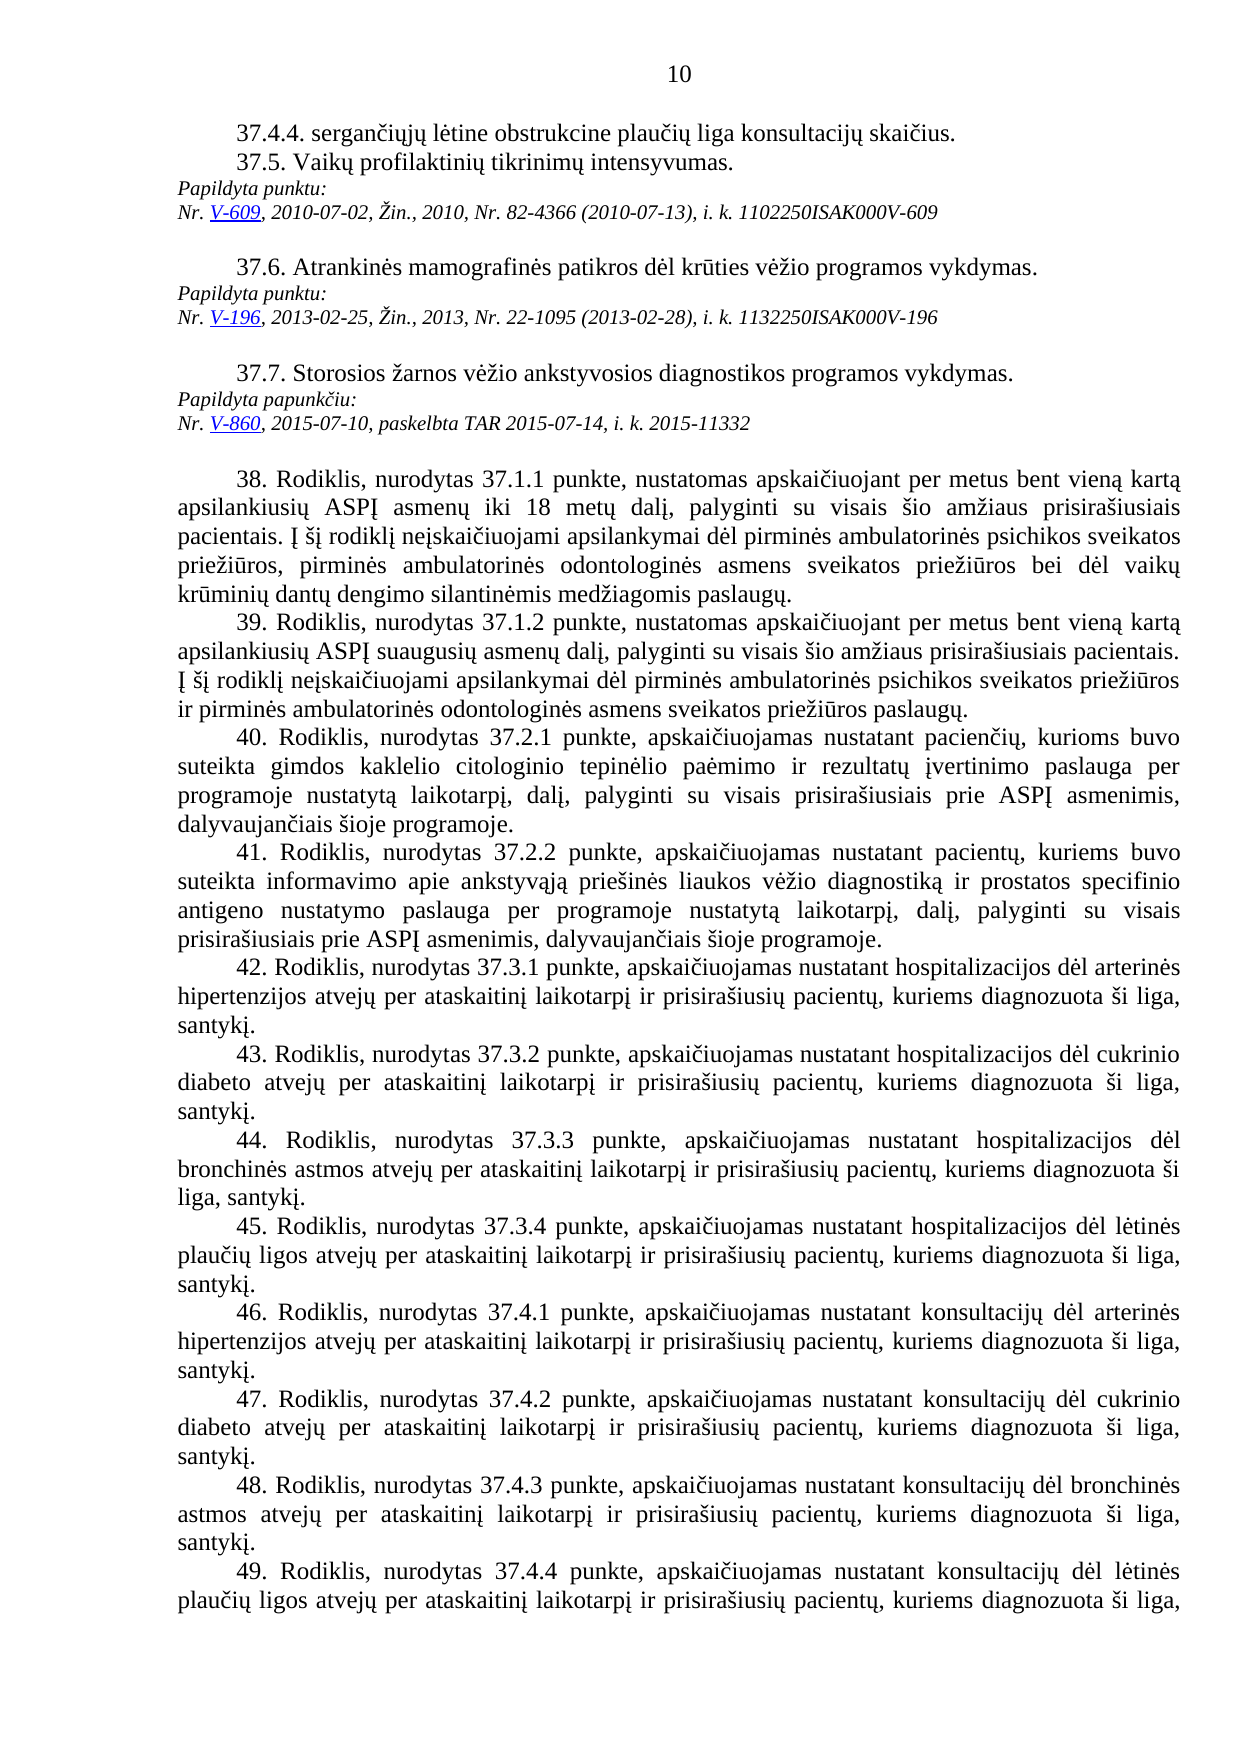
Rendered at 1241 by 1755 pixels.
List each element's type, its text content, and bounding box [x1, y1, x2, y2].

text Papildyta papunkčiu: [177, 387, 1181, 411]
text 46. Rodiklis, nurodytas 37.4.1 punkte, apskaičiuojamas nustatant konsultacijų dėl arterinės hipertenzijos atvejų per ataskaitinį laikotarpį ir prisirašiusių pacientų, kuriems diagnozuota ši liga, santykį. [177, 1297, 1181, 1384]
text 40. Rodiklis, nurodytas 37.2.1 punkte, apskaičiuojamas nustatant pacienčių, kurioms buvo suteikta gimdos kaklelio citologinio tepinėlio paėmimo ir rezultatų įvertinimo paslauga per programoje nustatytą laikotarpį, dalį, palyginti su visais prisirašiusiais prie ASPĮ asmenimis, dalyvaujančiais šioje programoje. [177, 722, 1181, 837]
text 37.6. Atrankinės mamografinės patikros dėl krūties vėžio programos vykdymas. [177, 252, 1181, 281]
text 48. Rodiklis, nurodytas 37.4.3 punkte, apskaičiuojamas nustatant konsultacijų dėl bronchinės astmos atvejų per ataskaitinį laikotarpį ir prisirašiusių pacientų, kuriems diagnozuota ši liga, santykį. [177, 1470, 1181, 1556]
text 39. Rodiklis, nurodytas 37.1.2 punkte, nustatomas apskaičiuojant per metus bent vieną kartą apsilankiusių ASPĮ suaugusių asmenų dalį, palyginti su visais šio amžiaus prisirašiusiais pacientais. Į šį rodiklį neįskaičiuojami apsilankymai dėl pirminės ambulatorinės psichikos sveikatos priežiūros ir pirminės ambulatorinės odontologinės asmens sveikatos priežiūros paslaugų. [177, 607, 1181, 722]
text 38. Rodiklis, nurodytas 37.1.1 punkte, nustatomas apskaičiuojant per metus bent vieną kartą apsilankiusių ASPĮ asmenų iki 18 metų dalį, palyginti su visais šio amžiaus prisirašiusiais pacientais. Į šį rodiklį neįskaičiuojami apsilankymai dėl pirminės ambulatorinės psichikos sveikatos priežiūros, pirminės ambulatorinės odontologinės asmens sveikatos priežiūros bei dėl vaikų krūminių dantų dengimo silantinėmis medžiagomis paslaugų. [177, 464, 1181, 607]
text Papildyta punktu: [177, 281, 1181, 305]
text Nr. V-196, 2013-02-25, Žin., 2013, Nr. 22-1095 (2013-02-28), i. k. 1132250ISAK000V-196 [177, 305, 1181, 329]
text 43. Rodiklis, nurodytas 37.3.2 punkte, apskaičiuojamas nustatant hospitalizacijos dėl cukrinio diabeto atvejų per ataskaitinį laikotarpį ir prisirašiusių pacientų, kuriems diagnozuota ši liga, santykį. [177, 1039, 1181, 1125]
text 47. Rodiklis, nurodytas 37.4.2 punkte, apskaičiuojamas nustatant konsultacijų dėl cukrinio diabeto atvejų per ataskaitinį laikotarpį ir prisirašiusių pacientų, kuriems diagnozuota ši liga, santykį. [177, 1384, 1181, 1470]
text Nr. V-609, 2010-07-02, Žin., 2010, Nr. 82-4366 (2010-07-13), i. k. 1102250ISAK000V-609 [177, 200, 1181, 224]
text 41. Rodiklis, nurodytas 37.2.2 punkte, apskaičiuojamas nustatant pacientų, kuriems buvo suteikta informavimo apie ankstyvąją priešinės liaukos vėžio diagnostiką ir prostatos specifinio antigeno nustatymo paslauga per programoje nustatytą laikotarpį, dalį, palyginti su visais prisirašiusiais prie ASPĮ asmenimis, dalyvaujančiais šioje programoje. [177, 837, 1181, 952]
text 44. Rodiklis, nurodytas 37.3.3 punkte, apskaičiuojamas nustatant hospitalizacijos dėl bronchinės astmos atvejų per ataskaitinį laikotarpį ir prisirašiusių pacientų, kuriems diagnozuota ši liga, santykį. [177, 1125, 1181, 1211]
text 37.4.4. sergančiųjų lėtine obstrukcine plaučių liga konsultacijų skaičius. [177, 118, 1181, 147]
text 37.5. Vaikų profilaktinių tikrinimų intensyvumas. [177, 147, 1181, 176]
text 42. Rodiklis, nurodytas 37.3.1 punkte, apskaičiuojamas nustatant hospitalizacijos dėl arterinės hipertenzijos atvejų per ataskaitinį laikotarpį ir prisirašiusių pacientų, kuriems diagnozuota ši liga, santykį. [177, 952, 1181, 1039]
text Nr. V-860, 2015-07-10, paskelbta TAR 2015-07-14, i. k. 2015-11332 [177, 411, 1181, 435]
text 49. Rodiklis, nurodytas 37.4.4 punkte, apskaičiuojamas nustatant konsultacijų dėl lėtinės plaučių ligos atvejų per ataskaitinį laikotarpį ir prisirašiusių pacientų, kuriems diagnozuota ši liga, [177, 1556, 1181, 1614]
text 37.7. Storosios žarnos vėžio ankstyvosios diagnostikos programos vykdymas. [177, 358, 1181, 387]
text Papildyta punktu: [177, 176, 1181, 200]
text 45. Rodiklis, nurodytas 37.3.4 punkte, apskaičiuojamas nustatant hospitalizacijos dėl lėtinės plaučių ligos atvejų per ataskaitinį laikotarpį ir prisirašiusių pacientų, kuriems diagnozuota ši liga, santykį. [177, 1211, 1181, 1297]
